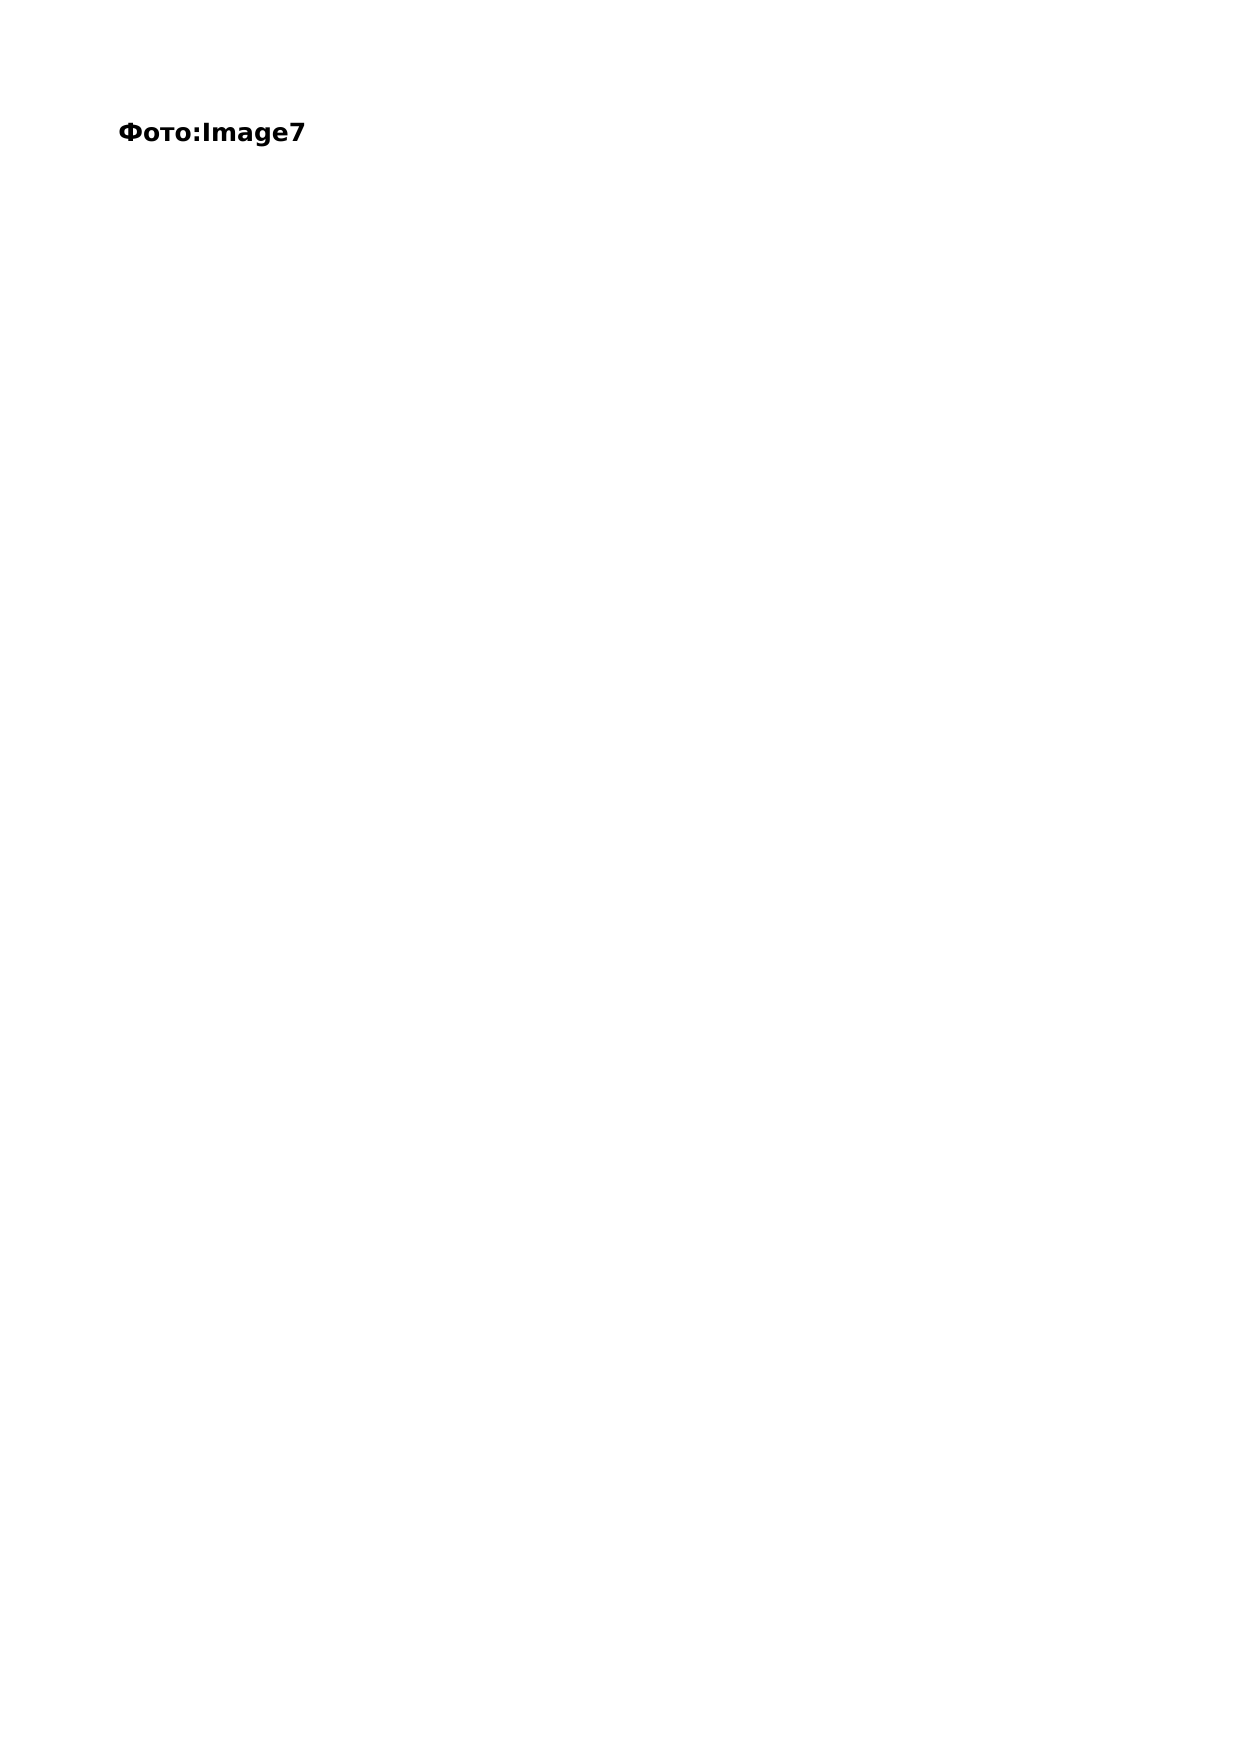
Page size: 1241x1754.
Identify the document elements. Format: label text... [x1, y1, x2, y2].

subtitle Фото:Image7 [118, 118, 1122, 147]
